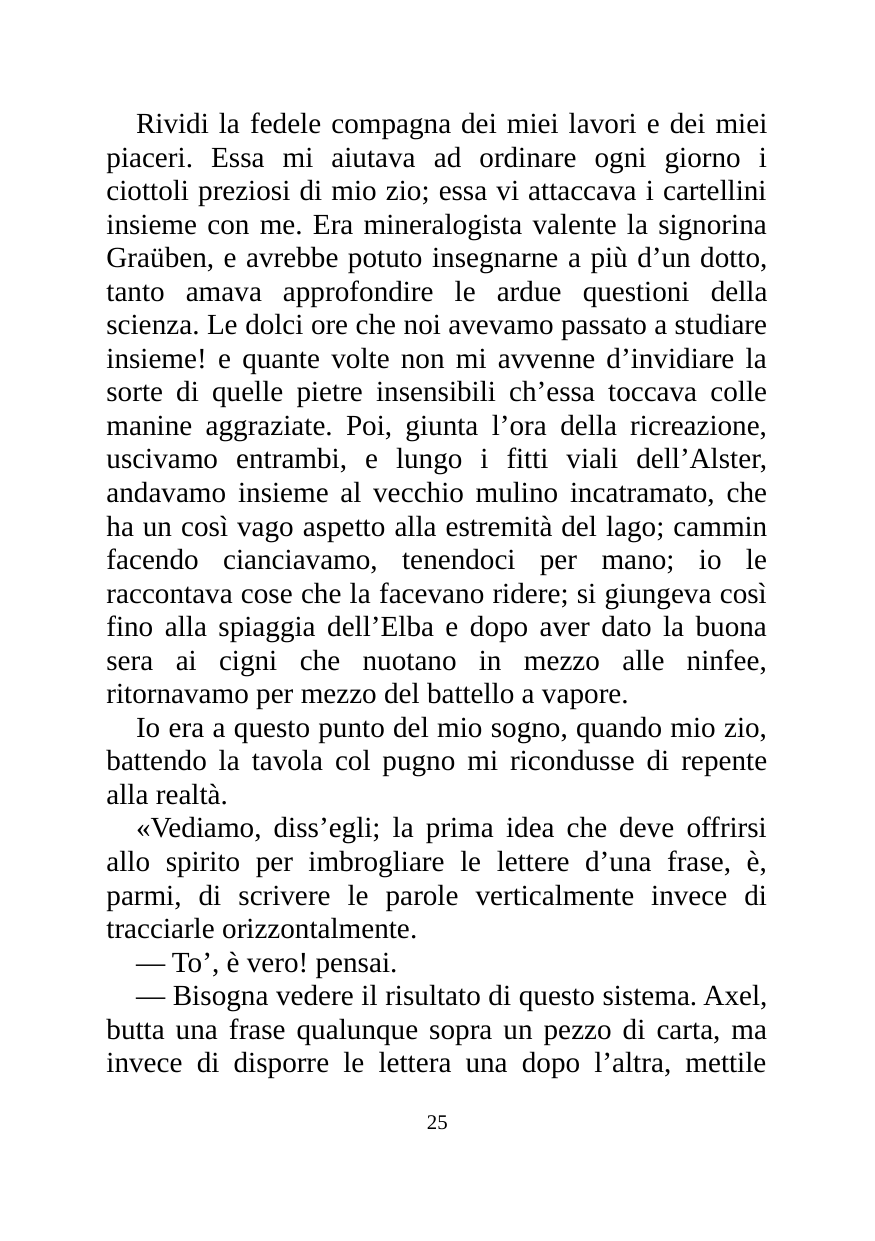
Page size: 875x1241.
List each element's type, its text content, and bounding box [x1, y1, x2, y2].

text Io era a questo punto del mio sogno, quando mio zio, battendo la tavola col pugno mi ricondusse di repente alla realtà. [106, 710, 768, 811]
text «Vediamo, diss’egli; la prima idea che deve offrirsi allo spirito per imbrogliare le lettere d’una frase, è, parmi, di scrivere le parole verticalmente invece di tracciarle orizzontalmente. [106, 811, 768, 945]
text — To’, è vero! pensai. [106, 945, 768, 978]
text Rividi la fedele compagna dei miei lavori e dei miei piaceri. Essa mi aiutava ad ordinare ogni giorno i ciottoli preziosi di mio zio; essa vi attaccava i cartellini insieme con me. Era mineralogista valente la signorina Graüben, e avrebbe potuto insegnarne a più d’un dotto, tanto amava approfondire le ardue questioni della scienza. Le dolci ore che noi avevamo passato a studiare insieme! e quante volte non mi avvenne d’invidiare la sorte di quelle pietre insensibili ch’essa toccava colle manine aggraziate. Poi, giunta l’ora della ricreazione, uscivamo entrambi, e lungo i fitti viali dell’Alster, andavamo insieme al vecchio mulino incatramato, che ha un così vago aspetto alla estremità del lago; cammin facendo cianciavamo, tenendoci per mano; io le raccontava cose che la facevano ridere; si giungeva così fino alla spiaggia dell’Elba e dopo aver dato la buona sera ai cigni che nuotano in mezzo alle ninfee, ritornavamo per mezzo del battello a vapore. [106, 106, 768, 710]
text — Bisogna vedere il risultato di questo sistema. Axel, butta una frase qualunque sopra un pezzo di carta, ma invece di disporre le lettera una dopo l’altra, mettile [106, 978, 768, 1079]
